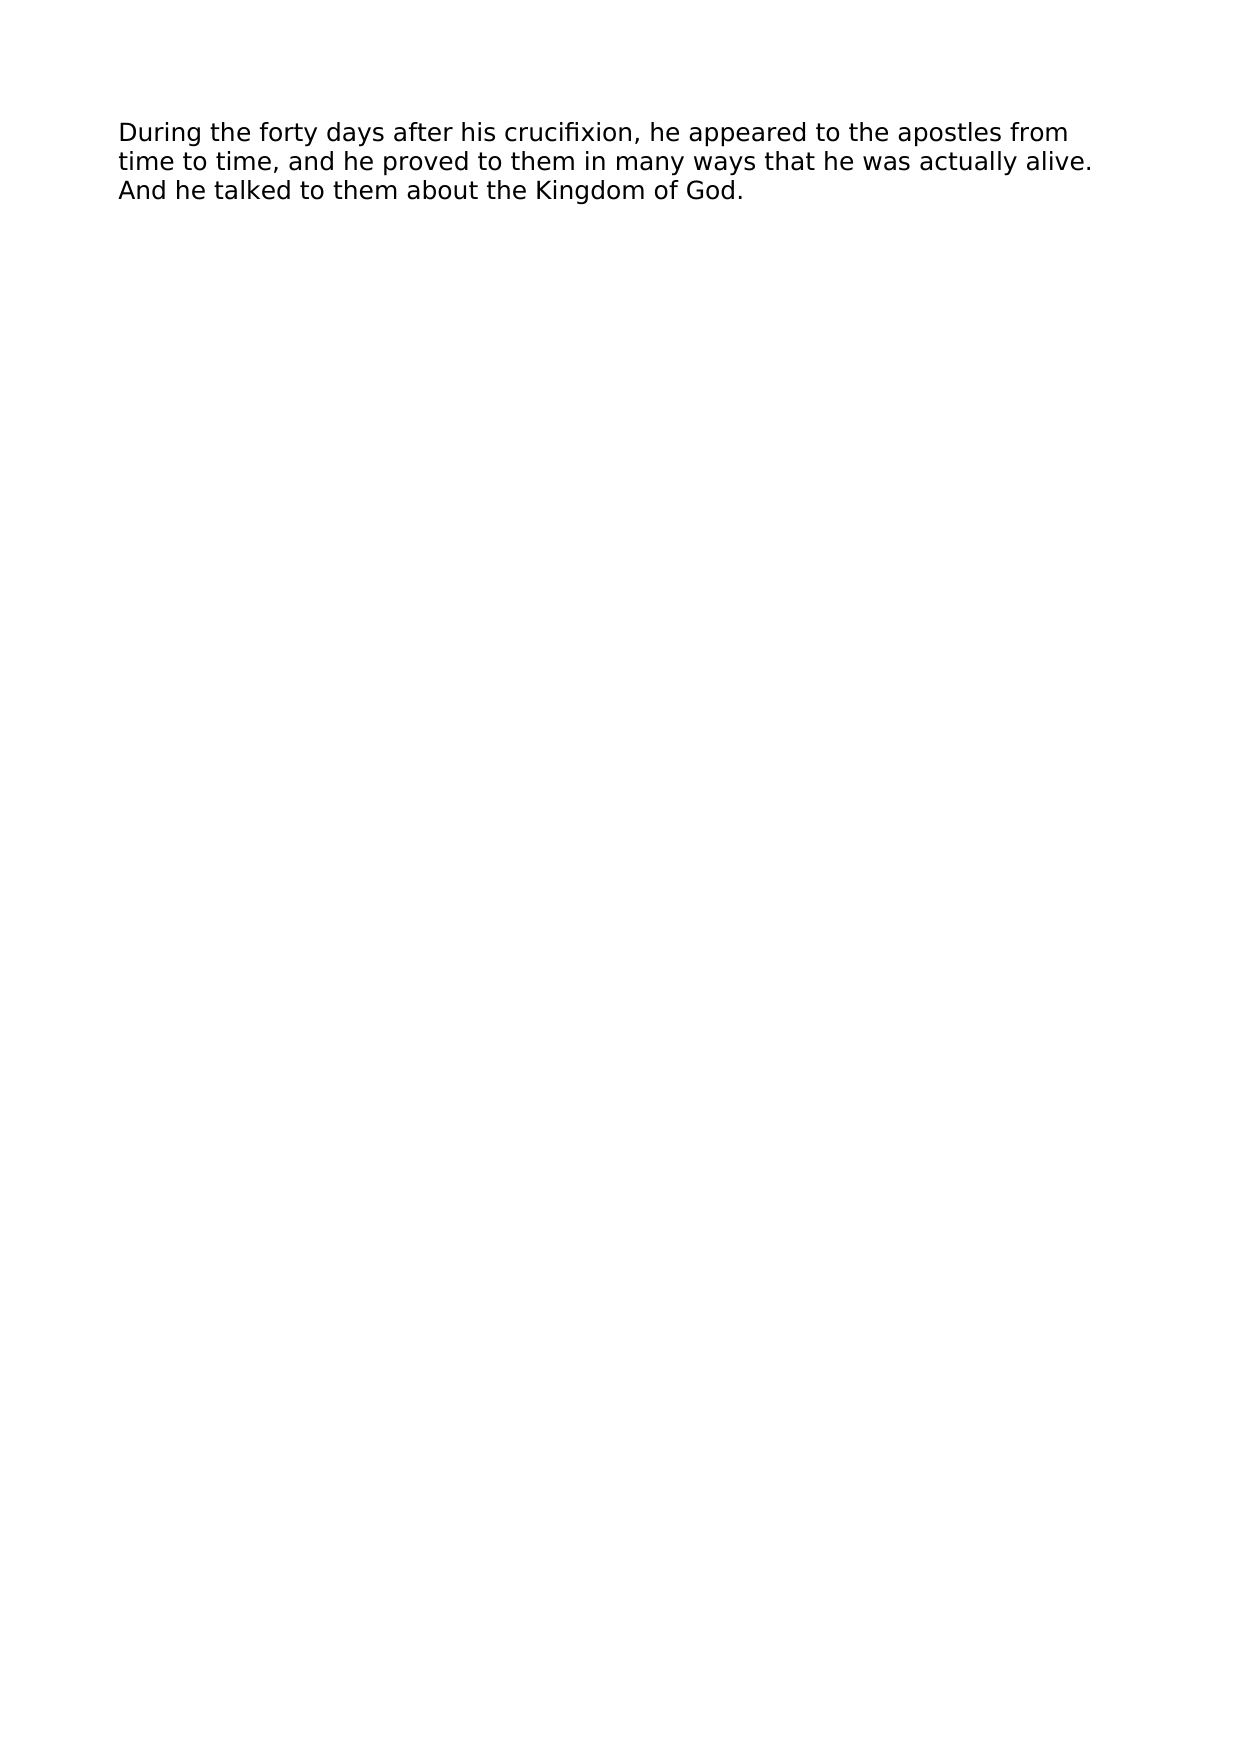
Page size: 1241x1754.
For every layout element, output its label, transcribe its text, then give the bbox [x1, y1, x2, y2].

text During the forty days after his crucifixion, he appeared to the apostles from time to time, and he proved to them in many ways that he was actually alive. And he talked to them about the Kingdom of God. [118, 118, 1122, 206]
